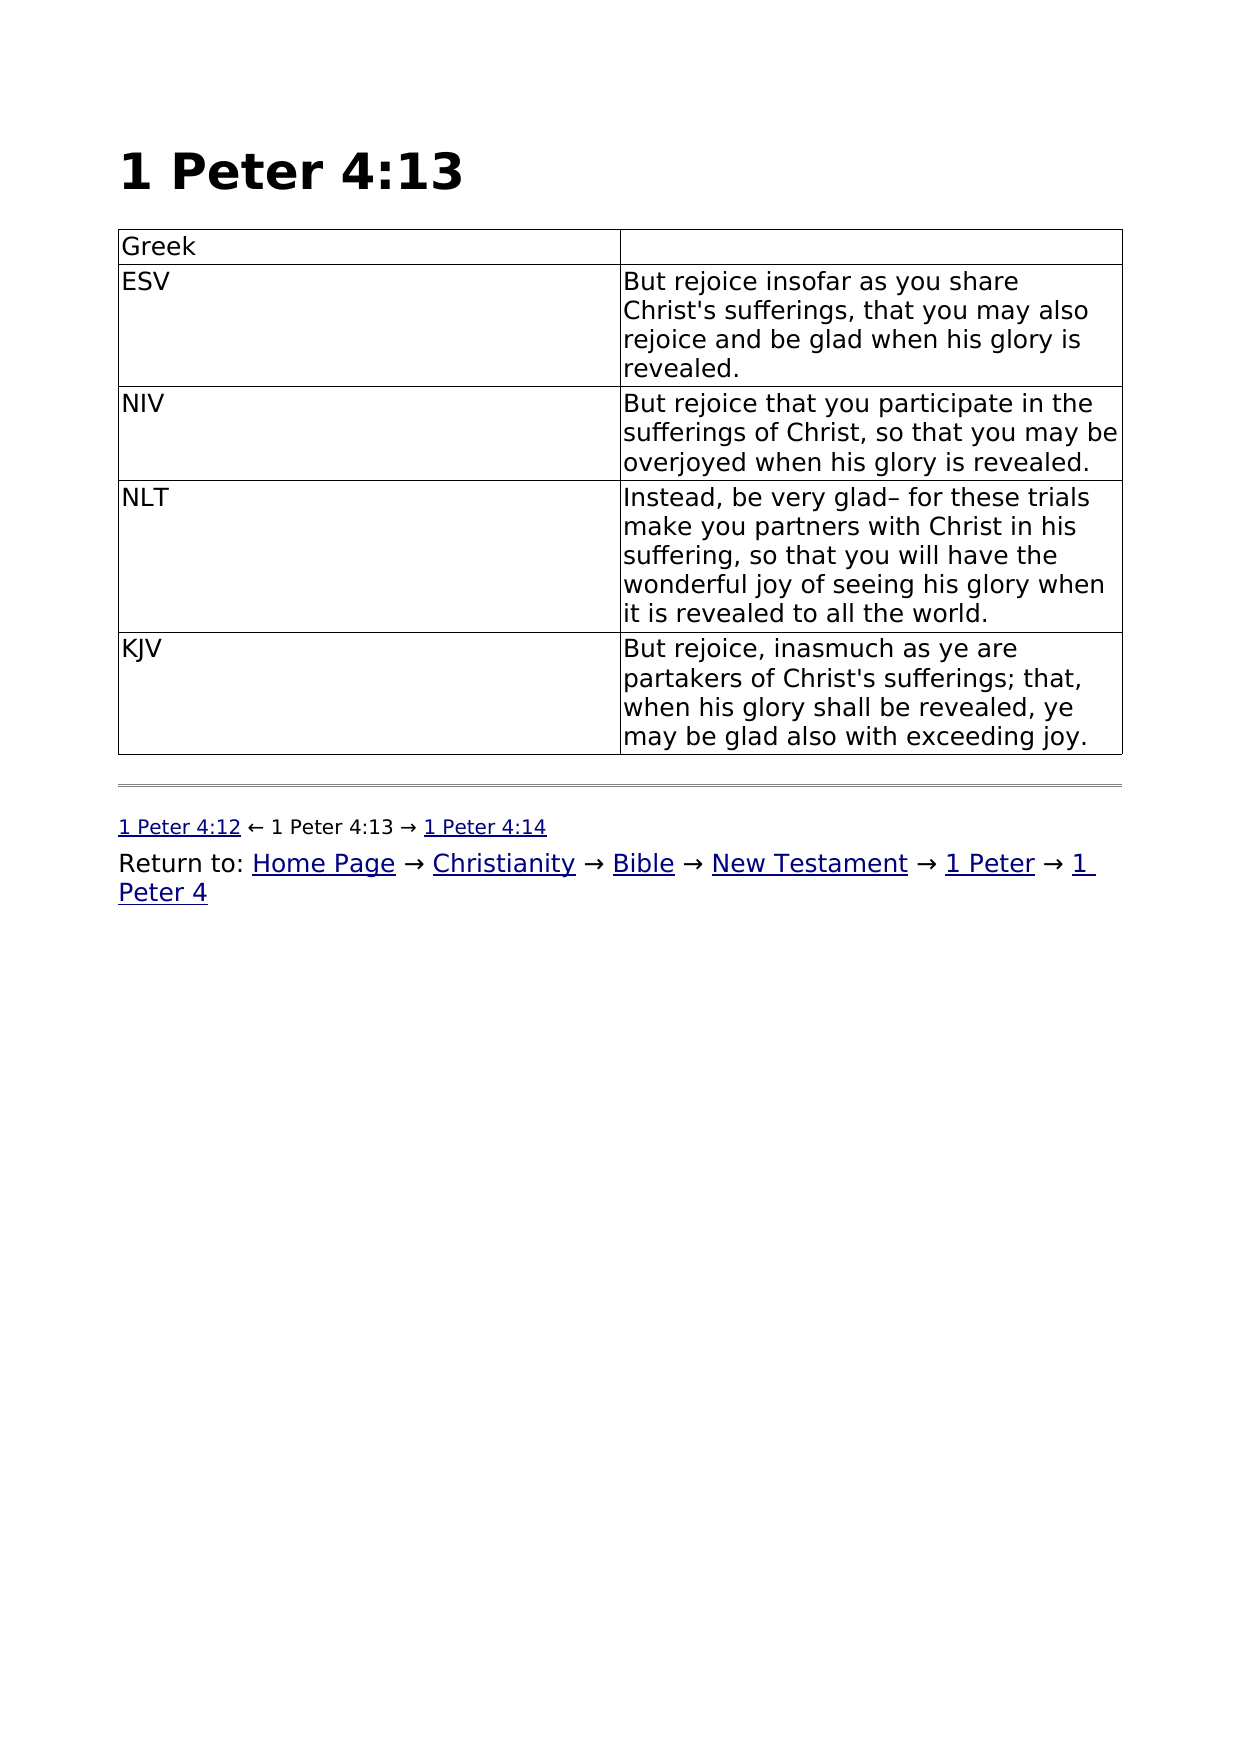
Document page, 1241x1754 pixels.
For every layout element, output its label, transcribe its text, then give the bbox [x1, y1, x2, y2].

table_cell Instead, be very glad– for these trials make you partners with Christ in his suffering, so that you will have the wonderful joy of seeing his glory when it is revealed to all the world. [621, 481, 1122, 632]
table_cell KJV [119, 633, 620, 754]
table_cell But rejoice that you participate in the sufferings of Christ, so that you may be overjoyed when his glory is revealed. [621, 387, 1122, 480]
table_header Greek [119, 230, 620, 264]
table_cell But rejoice insofar as you share Christ's sufferings, that you may also rejoice and be glad when his glory is revealed. [621, 265, 1122, 386]
text 1 Peter 4:12 ← 1 Peter 4:13 → 1 Peter 4:14 [118, 815, 1122, 849]
table_cell But rejoice, inasmuch as ye are partakers of Christ's sufferings; that, when his glory shall be revealed, ye may be glad also with exceeding joy. [621, 633, 1122, 754]
table_cell ESV [119, 265, 620, 386]
subtitle 1 Peter 4:13 [118, 143, 1122, 201]
table_header [621, 230, 1122, 264]
text Return to: Home Page → Christianity → Bible → New Testament → 1 Peter → 1 Peter 4 [118, 849, 1122, 908]
table_cell NIV [119, 387, 620, 480]
table_cell NLT [119, 481, 620, 632]
